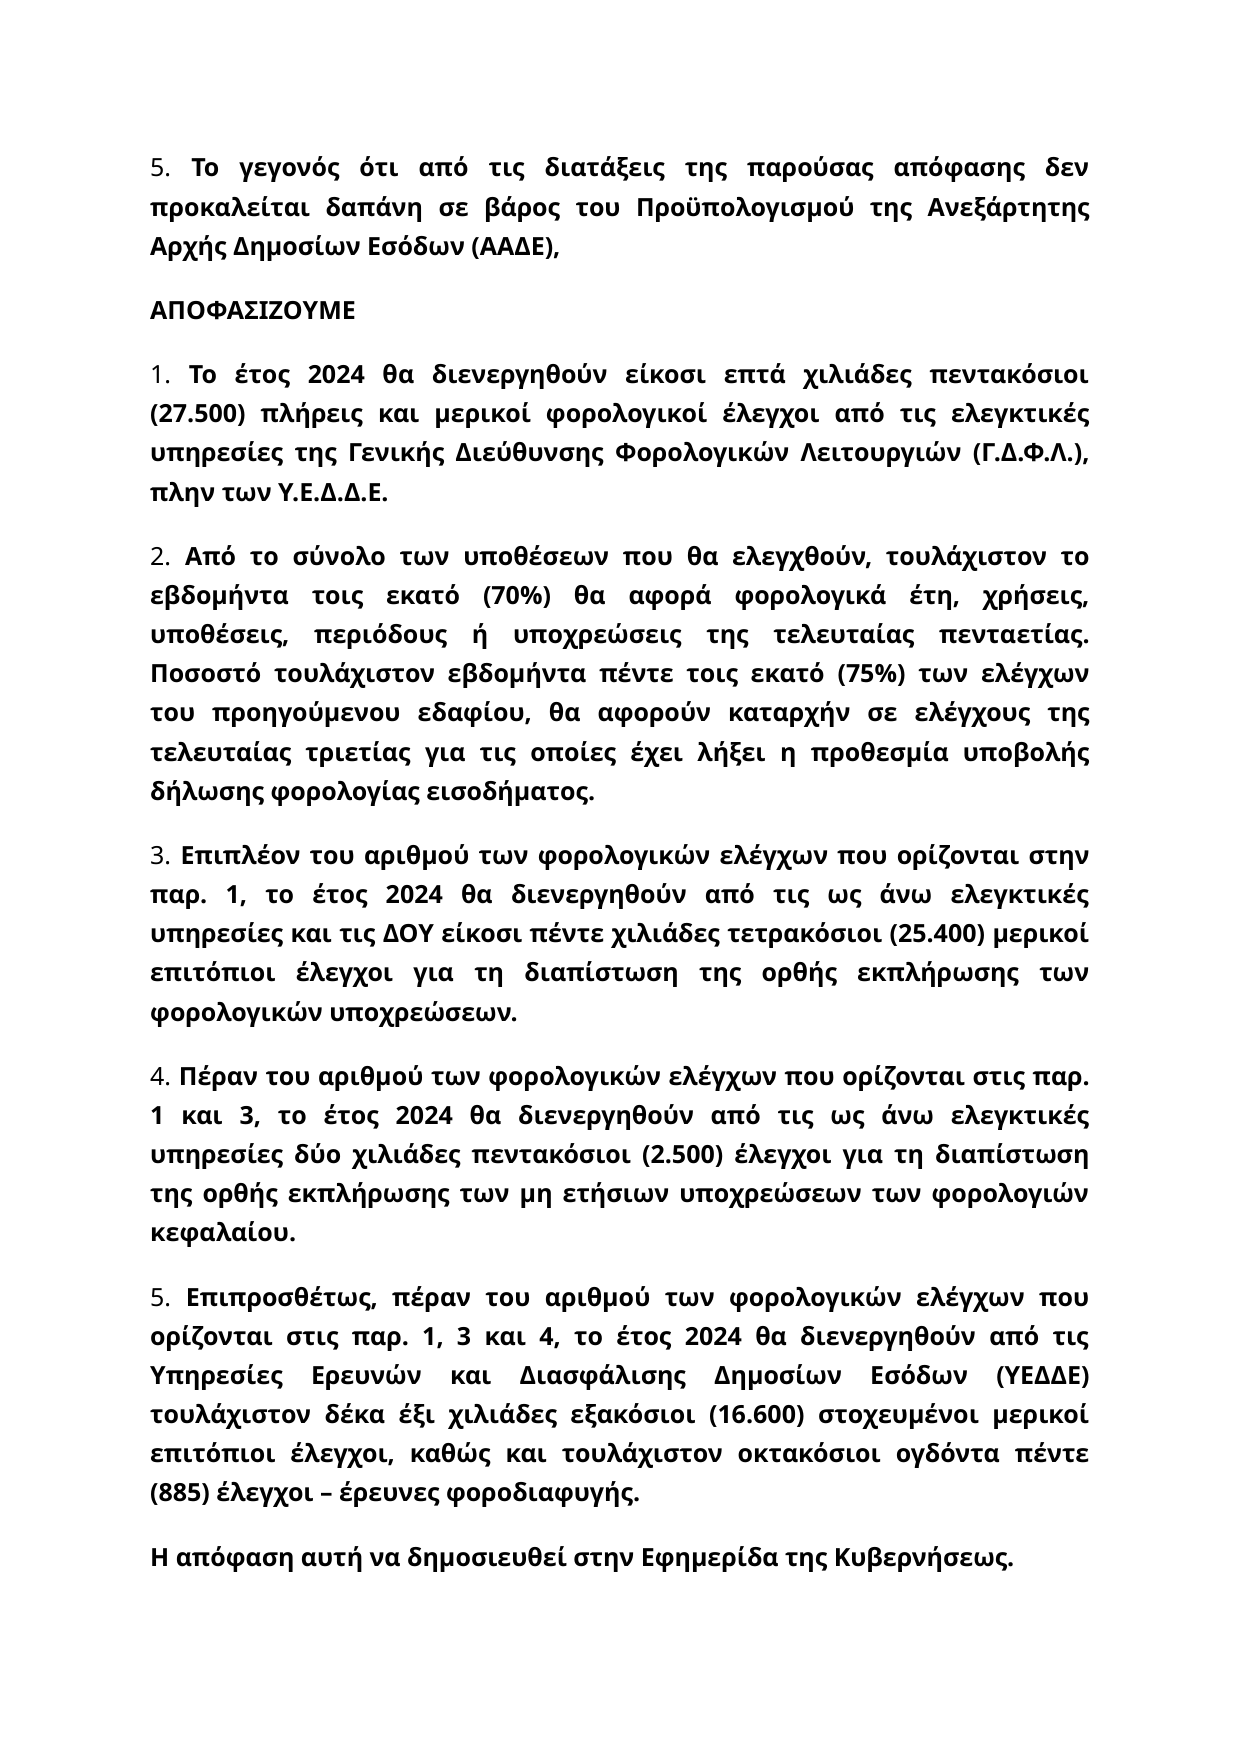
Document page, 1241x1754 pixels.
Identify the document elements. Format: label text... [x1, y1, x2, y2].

text 3. Επιπλέον του αριθμού των φορολογικών ελέγχων που ορίζονται στην παρ. 1, το έτος 2024 θα διενεργηθούν από τις ως άνω ελεγκτικές υπηρεσίες και τις ΔΟΥ είκοσι πέντε χιλιάδες τετρακόσιοι (25.400) μερικοί επιτόπιοι έλεγχοι για τη διαπίστωση της ορθής εκπλήρωσης των φορολογικών υποχρεώσεων. [150, 837, 1090, 1028]
text 4. Πέραν του αριθμού των φορολογικών ελέγχων που ορίζονται στις παρ. 1 και 3, το έτος 2024 θα διενεργηθούν από τις ως άνω ελεγκτικές υπηρεσίες δύο χιλιάδες πεντακόσιοι (2.500) έλεγχοι για τη διαπίστωση της ορθής εκπλήρωσης των μη ετήσιων υποχρεώσεων των φορολογιών κεφαλαίου. [150, 1058, 1090, 1249]
text 2. Από το σύνολο των υποθέσεων που θα ελεγχθούν, τουλάχιστον το εβδομήντα τοις εκατό (70%) θα αφορά φορολογικά έτη, χρήσεις, υποθέσεις, περιόδους ή υποχρεώσεις της τελευταίας πενταετίας. Ποσοστό τουλάχιστον εβδομήντα πέντε τοις εκατό (75%) των ελέγχων του προηγούμενου εδαφίου, θα αφορούν καταρχήν σε ελέγχους της τελευταίας τριετίας για τις οποίες έχει λήξει η προθεσμία υποβολής δήλωσης φορολογίας εισοδήματος. [150, 538, 1090, 807]
text Η απόφαση αυτή να δημοσιευθεί στην Εφημερίδα της Κυβερνήσεως. [150, 1539, 1090, 1573]
text 5. Το γεγονός ότι από τις διατάξεις της παρούσας απόφασης δεν προκαλείται δαπάνη σε βάρος του Προϋπολογισμού της Ανεξάρτητης Αρχής Δημοσίων Εσόδων (ΑΑΔΕ), [150, 150, 1090, 262]
text 1. Το έτος 2024 θα διενεργηθούν είκοσι επτά χιλιάδες πεντακόσιοι (27.500) πλήρεις και μερικοί φορολογικοί έλεγχοι από τις ελεγκτικές υπηρεσίες της Γενικής Διεύθυνσης Φορολογικών Λειτουργιών (Γ.Δ.Φ.Λ.), πλην των Υ.Ε.Δ.Δ.Ε. [150, 357, 1090, 508]
text 5. Επιπροσθέτως, πέραν του αριθμού των φορολογικών ελέγχων που ορίζονται στις παρ. 1, 3 και 4, το έτος 2024 θα διενεργηθούν από τις Υπηρεσίες Ερευνών και Διασφάλισης Δημοσίων Εσόδων (ΥΕΔΔΕ) τουλάχιστον δέκα έξι χιλιάδες εξακόσιοι (16.600) στοχευμένοι μερικοί επιτόπιοι έλεγχοι, καθώς και τουλάχιστον οκτακόσιοι ογδόντα πέντε (885) έλεγχοι – έρευνες φοροδιαφυγής. [150, 1279, 1090, 1509]
text ΑΠΟΦΑΣΙΖΟΥΜΕ [150, 292, 1090, 327]
